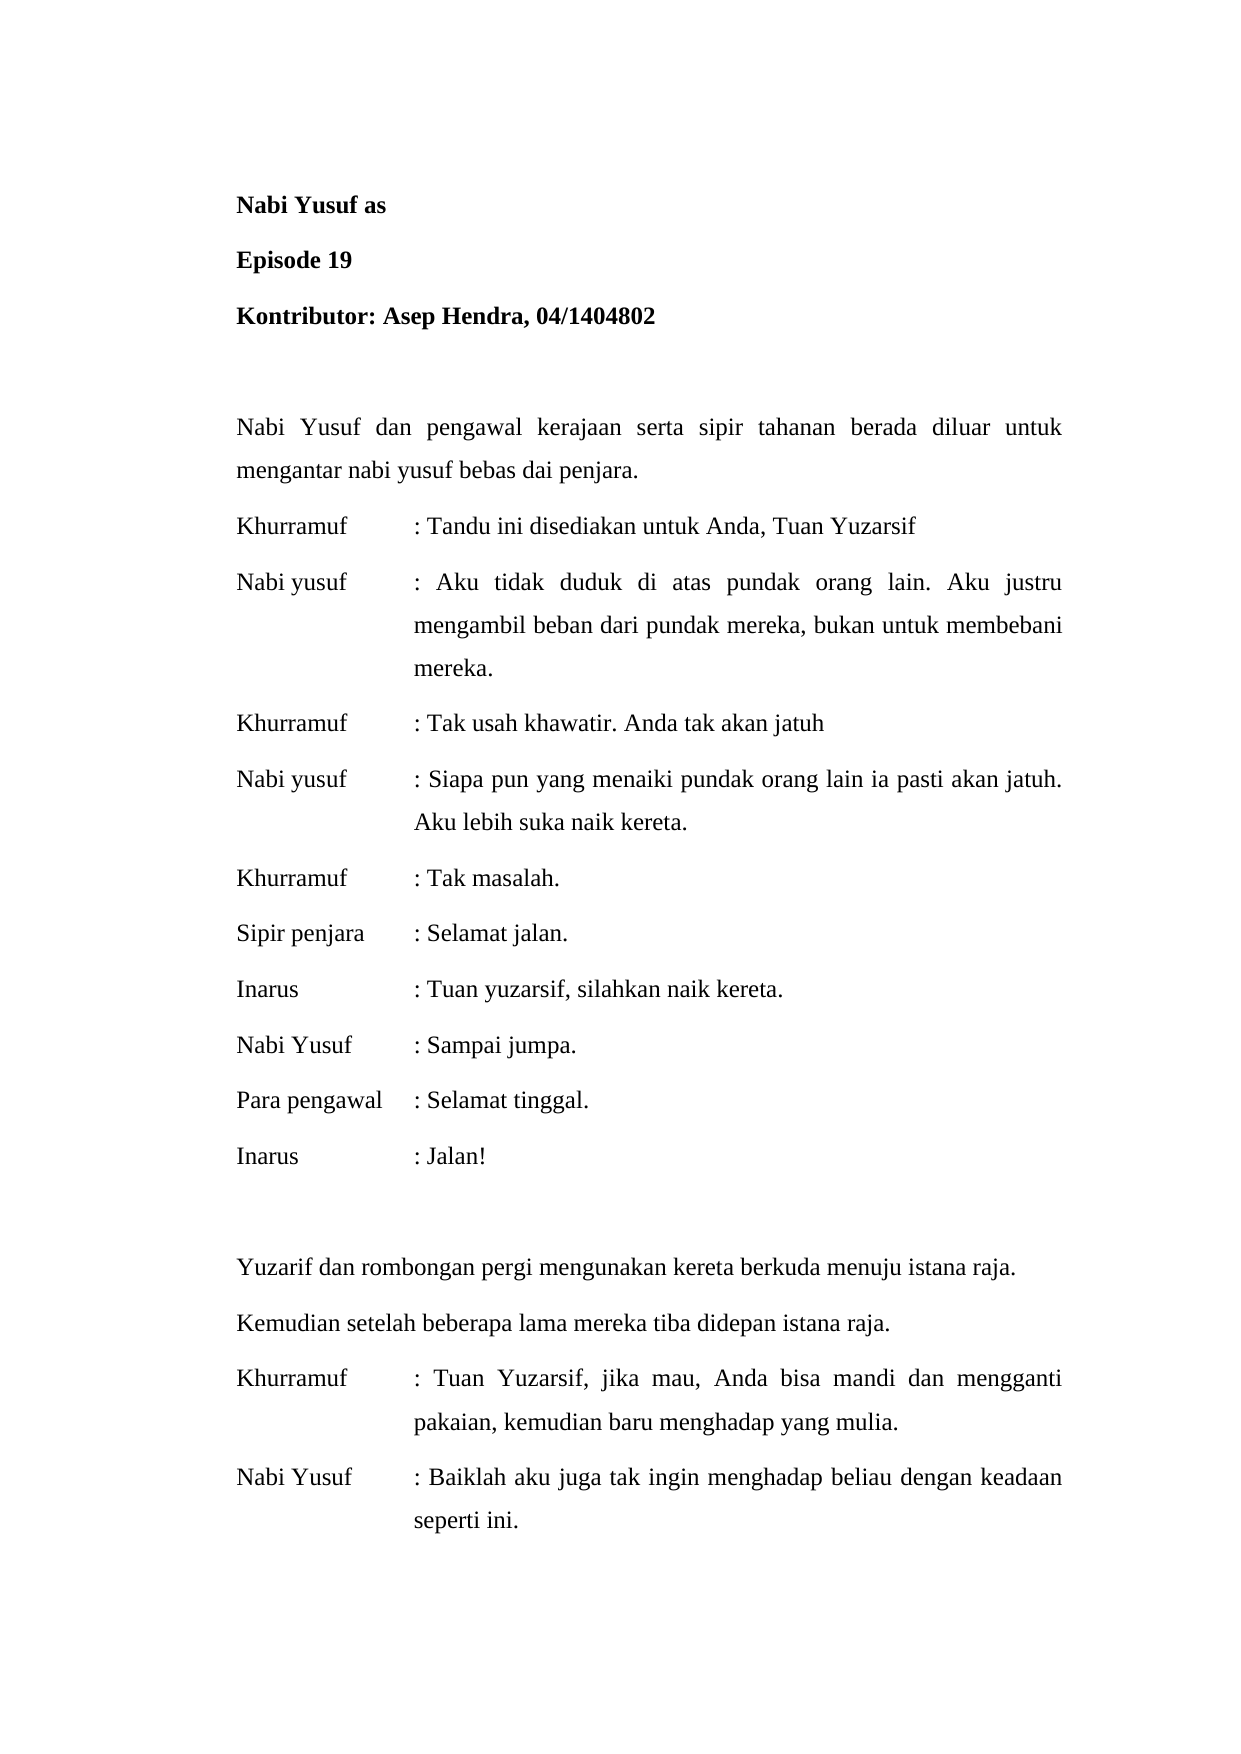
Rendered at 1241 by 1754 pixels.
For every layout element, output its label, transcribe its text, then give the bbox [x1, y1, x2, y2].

text Nabi Yusuf dan pengawal kerajaan serta sipir tahanan berada diluar untuk mengantar nabi yusuf bebas dai penjara. [236, 412, 1063, 484]
text Para pengawal : Selamat tinggal. [236, 1085, 1063, 1114]
text Nabi Yusuf as [236, 190, 1063, 218]
text Yuzarif dan rombongan pergi mengunakan kereta berkuda menuju istana raja. [236, 1252, 1063, 1281]
text Inarus : Jalan! [236, 1141, 1063, 1170]
text Sipir penjara : Selamat jalan. [236, 918, 1063, 947]
text Khurramuf : Tuan Yuzarsif, jika mau, Anda bisa mandi dan mengganti pakaian, kemudian baru menghadap yang mulia. [236, 1363, 1063, 1435]
text Nabi yusuf : Aku tidak duduk di atas pundak orang lain. Aku justru mengambil beban dari pundak mereka, bukan untuk membebani mereka. [236, 567, 1063, 682]
text Kemudian setelah beberapa lama mereka tiba didepan istana raja. [236, 1308, 1063, 1337]
text Episode 19 [236, 245, 1063, 274]
text Khurramuf : Tak usah khawatir. Anda tak akan jatuh [236, 708, 1063, 737]
text Khurramuf : Tak masalah. [236, 863, 1063, 892]
text Khurramuf : Tandu ini disediakan untuk Anda, Tuan Yuzarsif [236, 511, 1063, 540]
text Nabi Yusuf : Sampai jumpa. [236, 1030, 1063, 1058]
text Inarus : Tuan yuzarsif, silahkan naik kereta. [236, 974, 1063, 1003]
text Nabi Yusuf : Baiklah aku juga tak ingin menghadap beliau dengan keadaan seperti ini. [236, 1462, 1063, 1534]
text Kontributor: Asep Hendra, 04/1404802 [236, 301, 1063, 330]
text Nabi yusuf : Siapa pun yang menaiki pundak orang lain ia pasti akan jatuh. Aku lebih suka naik kereta. [236, 764, 1063, 836]
